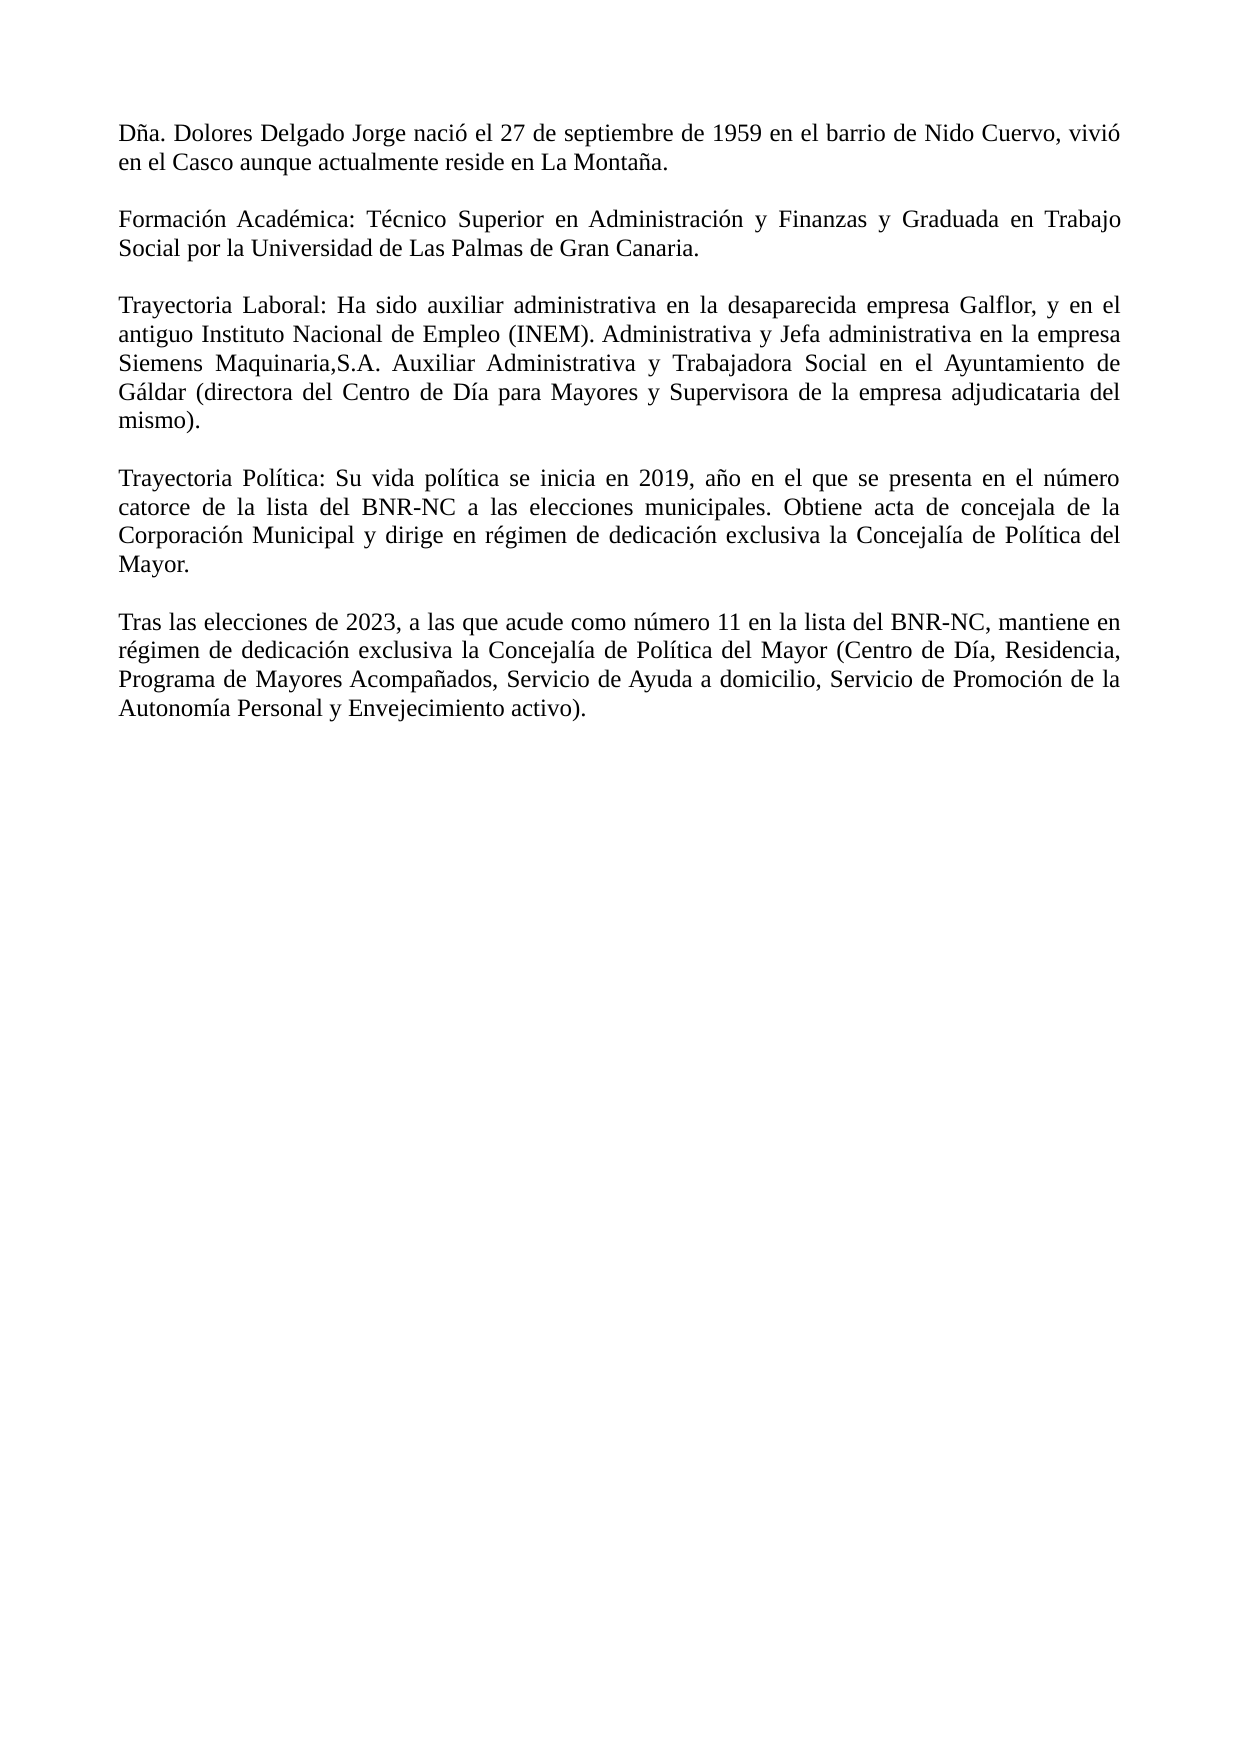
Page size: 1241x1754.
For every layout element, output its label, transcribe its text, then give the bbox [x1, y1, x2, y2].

text Formación Académica: Técnico Superior en Administración y Finanzas y Graduada en Trabajo Social por la Universidad de Las Palmas de Gran Canaria. [118, 204, 1122, 262]
text Tras las elecciones de 2023, a las que acude como número 11 en la lista del BNR-NC, mantiene en régimen de dedicación exclusiva la Concejalía de Política del Mayor (Centro de Día, Residencia, Programa de Mayores Acompañados, Servicio de Ayuda a domicilio, Servicio de Promoción de la Autonomía Personal y Envejecimiento activo). [118, 607, 1122, 722]
text Trayectoria Política: Su vida política se inicia en 2019, año en el que se presenta en el número catorce de la lista del BNR-NC a las elecciones municipales. Obtiene acta de concejala de la Corporación Municipal y dirige en régimen de dedicación exclusiva la Concejalía de Política del Mayor. [118, 463, 1122, 578]
text Dña. Dolores Delgado Jorge nació el 27 de septiembre de 1959 en el barrio de Nido Cuervo, vivió en el Casco aunque actualmente reside en La Montaña. [118, 118, 1122, 176]
text Trayectoria Laboral: Ha sido auxiliar administrativa en la desaparecida empresa Galflor, y en el antiguo Instituto Nacional de Empleo (INEM). Administrativa y Jefa administrativa en la empresa Siemens Maquinaria,S.A. Auxiliar Administrativa y Trabajadora Social en el Ayuntamiento de Gáldar (directora del Centro de Día para Mayores y Supervisora de la empresa adjudicataria del mismo). [118, 291, 1122, 434]
